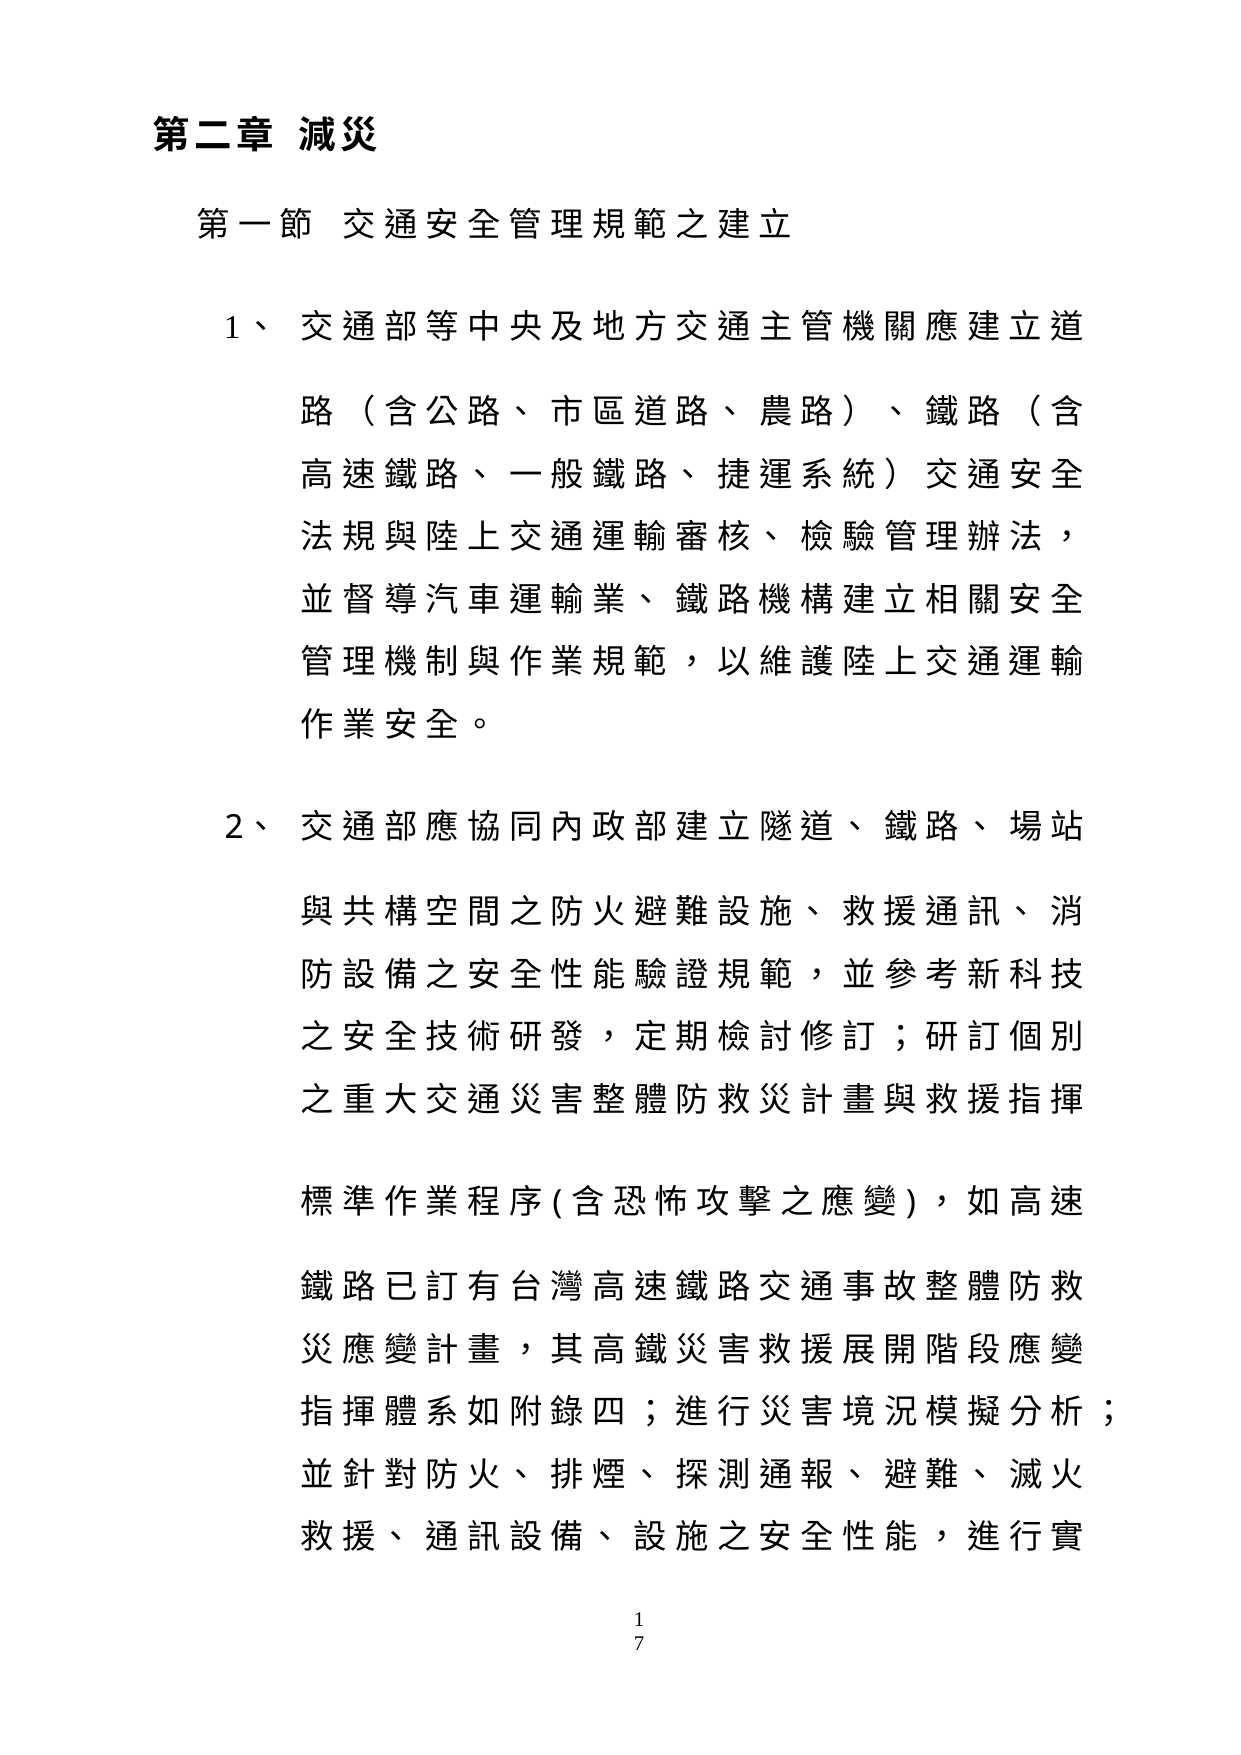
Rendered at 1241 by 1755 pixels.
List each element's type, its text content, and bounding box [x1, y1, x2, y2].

subtitle 第一節 交通安全管理規範之建立 [186, 180, 1119, 243]
list 交通部應協同內政部建立隧道、鐵路、場站與共構空間之防火避難設施、救援通訊、消防設備之安全性能驗證規範，並參考新科技之安全技術研發，定期檢討修訂；研訂個別之重大交通災害整體防救災計畫與救援指揮標準作業程序(含恐怖攻擊之應變)，如高速鐵路已訂有台灣高速鐵路交通事故整體防救災應變計畫，其高鐵災害救援展開階段應變指揮體系如附錄四；進行災害境況模擬分析；並針對防火、排煙、探測通報、避難、滅火救援、通訊設備、設施之安全性能，進行實際驗證工作。 [221, 743, 1119, 1555]
list 交通部等中央及地方交通主管機關應建立道路（含公路、市區道路、農路）、鐵路（含高速鐵路、一般鐵路、捷運系統）交通安全法規與陸上交通運輸審核、檢驗管理辦法，並督導汽車運輸業、鐵路機構建立相關安全管理機制與作業規範，以維護陸上交通運輸作業安全。 [221, 243, 1119, 743]
subtitle 第二章 減災 [151, 91, 1119, 153]
